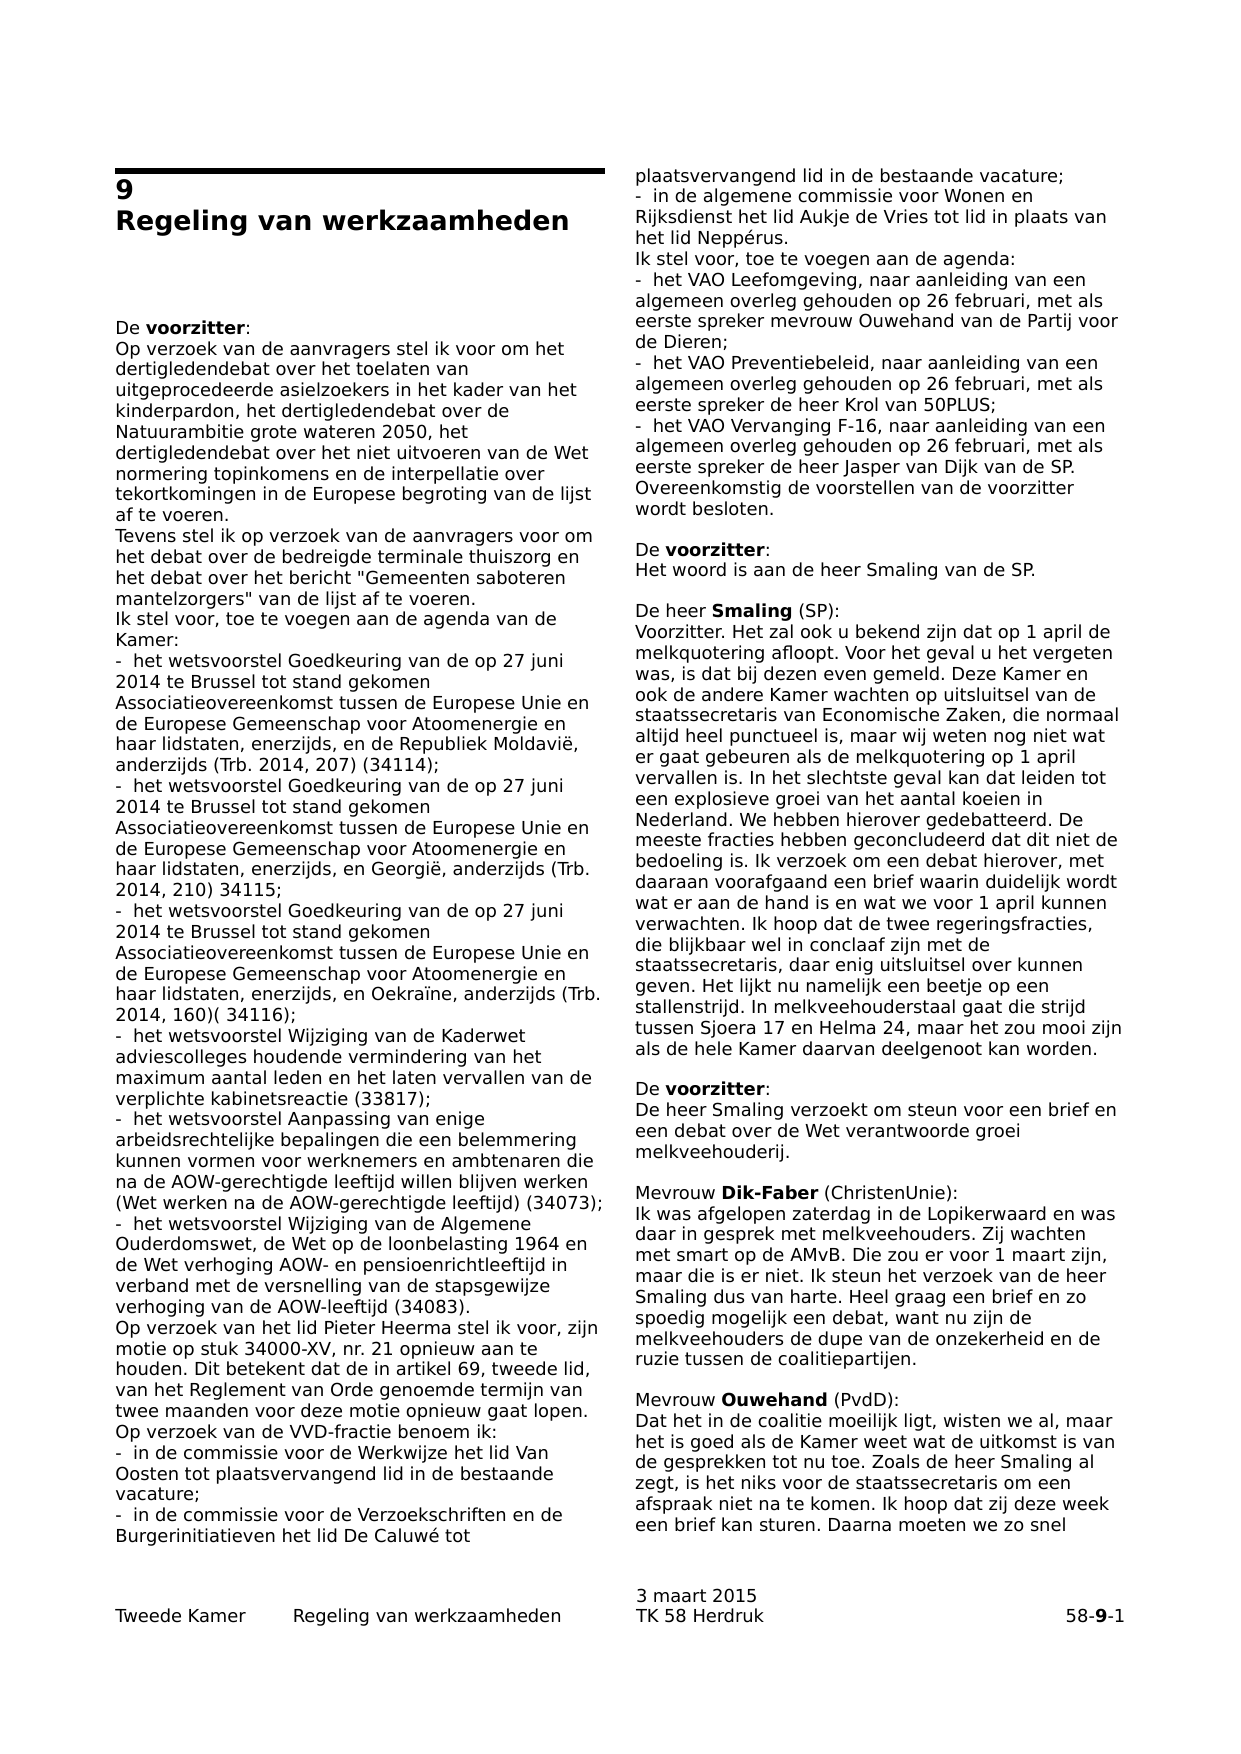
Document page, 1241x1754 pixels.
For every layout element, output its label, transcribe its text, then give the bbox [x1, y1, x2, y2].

list in de algemene commissie voor Wonen en Rijksdienst het lid Aukje de Vries tot lid in plaats van het lid Neppérus. [635, 186, 1125, 249]
text Tevens stel ik op verzoek van de aanvragers voor om het debat over de bedreigde terminale thuiszorg en het debat over het bericht "Gemeenten saboteren mantelzorgers" van de lijst af te voeren. [115, 526, 605, 609]
list het VAO Preventiebeleid, naar aanleiding van een algemeen overleg gehouden op 26 februari, met als eerste spreker de heer Krol van 50PLUS; [635, 353, 1125, 415]
list plaatsvervangend lid in de bestaande vacature; [635, 165, 1125, 186]
list het VAO Vervanging F-16, naar aanleiding van een algemeen overleg gehouden op 26 februari, met als eerste spreker de heer Jasper van Dijk van de SP. [635, 415, 1125, 478]
title 9 Regeling van werkzaamheden [115, 174, 605, 237]
text Ik stel voor, toe te voegen aan de agenda: [635, 249, 1125, 269]
text Mevrouw Ouwehand (PvdD): [635, 1390, 1125, 1411]
text Op verzoek van het lid Pieter Heerma stel ik voor, zijn motie op stuk 34000-XV, nr. 21 opnieuw aan te houden. Dit betekent dat de in artikel 69, tweede lid, van het Reglement van Orde genoemde termijn van twee maanden voor deze motie opnieuw gaat lopen. [115, 1317, 605, 1422]
text Dat het in de coalitie moeilijk ligt, wisten we al, maar het is goed als de Kamer weet wat de uitkomst is van de gesprekken tot nu toe. Zoals de heer Smaling al zegt, is het niks voor de staatssecretaris om een afspraak niet na te komen. Ik hoop dat zij deze week een brief kan sturen. Daarna moeten we zo snel [635, 1411, 1125, 1536]
text Ik was afgelopen zaterdag in de Lopikerwaard en was daar in gesprek met melkveehouders. Zij wachten met smart op de AMvB. Die zou er voor 1 maart zijn, maar die is er niet. Ik steun het verzoek van de heer Smaling dus van harte. Heel graag een brief en zo spoedig mogelijk een debat, want nu zijn de melkveehouders de dupe van de onzekerheid en de ruzie tussen de coalitiepartijen. [635, 1203, 1125, 1370]
text De heer Smaling verzoekt om steun voor een brief en een debat over de Wet verantwoorde groei melkveehouderij. [635, 1100, 1125, 1162]
list het wetsvoorstel Goedkeuring van de op 27 juni 2014 te Brussel tot stand gekomen Associatieovereenkomst tussen de Europese Unie en de Europese Gemeenschap voor Atoomenergie en haar lidstaten, enerzijds, en Georgië, anderzijds (Trb. 2014, 210) 34115; [115, 776, 605, 901]
list het wetsvoorstel Aanpassing van enige arbeidsrechtelijke bepalingen die een belemmering kunnen vormen voor werknemers en ambtenaren die na de AOW-gerechtigde leeftijd willen blijven werken (Wet werken na de AOW-gerechtigde leeftijd) (34073); [115, 1109, 605, 1213]
text De voorzitter: [635, 1079, 1125, 1100]
list het wetsvoorstel Goedkeuring van de op 27 juni 2014 te Brussel tot stand gekomen Associatieovereenkomst tussen de Europese Unie en de Europese Gemeenschap voor Atoomenergie en haar lidstaten, enerzijds, en de Republiek Moldavië, anderzijds (Trb. 2014, 207) (34114); [115, 651, 605, 776]
text Op verzoek van de VVD-fractie benoem ik: [115, 1422, 605, 1442]
text Overeenkomstig de voorstellen van de voorzitter wordt besloten. [635, 478, 1125, 519]
list het wetsvoorstel Goedkeuring van de op 27 juni 2014 te Brussel tot stand gekomen Associatieovereenkomst tussen de Europese Unie en de Europese Gemeenschap voor Atoomenergie en haar lidstaten, enerzijds, en Oekraïne, anderzijds (Trb. 2014, 160)( 34116); [115, 901, 605, 1026]
list het VAO Leefomgeving, naar aanleiding van een algemeen overleg gehouden op 26 februari, met als eerste spreker mevrouw Ouwehand van de Partij voor de Dieren; [635, 269, 1125, 353]
text Ik stel voor, toe te voegen aan de agenda van de Kamer: [115, 609, 605, 651]
list in de commissie voor de Werkwijze het lid Van Oosten tot plaatsvervangend lid in de bestaande vacature; [115, 1442, 605, 1505]
text Op verzoek van de aanvragers stel ik voor om het dertigledendebat over het toelaten van uitgeprocedeerde asielzoekers in het kader van het kinderpardon, het dertigledendebat over de Natuurambitie grote wateren 2050, het dertigledendebat over het niet uitvoeren van de Wet normering topinkomens en de interpellatie over tekortkomingen in de Europese begroting van de lijst af te voeren. [115, 338, 605, 526]
text De heer Smaling (SP): [635, 601, 1125, 622]
text De voorzitter: [115, 318, 605, 338]
text Mevrouw Dik-Faber (ChristenUnie): [635, 1182, 1125, 1203]
list in de commissie voor de Verzoekschriften en de Burgerinitiatieven het lid De Caluwé tot [115, 1505, 605, 1547]
text Het woord is aan de heer Smaling van de SP. [635, 560, 1125, 581]
text De voorzitter: [635, 539, 1125, 560]
list het wetsvoorstel Wijziging van de Algemene Ouderdomswet, de Wet op de loonbelasting 1964 en de Wet verhoging AOW- en pensioenrichtleeftijd in verband met de versnelling van de stapsgewijze verhoging van de AOW-leeftijd (34083). [115, 1213, 605, 1317]
text Voorzitter. Het zal ook u bekend zijn dat op 1 april de melkquotering afloopt. Voor het geval u het vergeten was, is dat bij dezen even gemeld. Deze Kamer en ook de andere Kamer wachten op uitsluitsel van de staatssecretaris van Economische Zaken, die normaal altijd heel punctueel is, maar wij weten nog niet wat er gaat gebeuren als de melkquotering op 1 april vervallen is. In het slechtste geval kan dat leiden tot een explosieve groei van het aantal koeien in Nederland. We hebben hierover gedebatteerd. De meeste fracties hebben geconcludeerd dat dit niet de bedoeling is. Ik verzoek om een debat hierover, met daaraan voorafgaand een brief waarin duidelijk wordt wat er aan de hand is en wat we voor 1 april kunnen verwachten. Ik hoop dat de twee regeringsfracties, die blijkbaar wel in conclaaf zijn met de staatssecretaris, daar enig uitsluitsel over kunnen geven. Het lijkt nu namelijk een beetje op een stallenstrijd. In melkveehouderstaal gaat die strijd tussen Sjoera 17 en Helma 24, maar het zou mooi zijn als de hele Kamer daarvan deelgenoot kan worden. [635, 622, 1125, 1059]
list het wetsvoorstel Wijziging van de Kaderwet adviescolleges houdende vermindering van het maximum aantal leden en het laten vervallen van de verplichte kabinetsreactie (33817); [115, 1026, 605, 1109]
